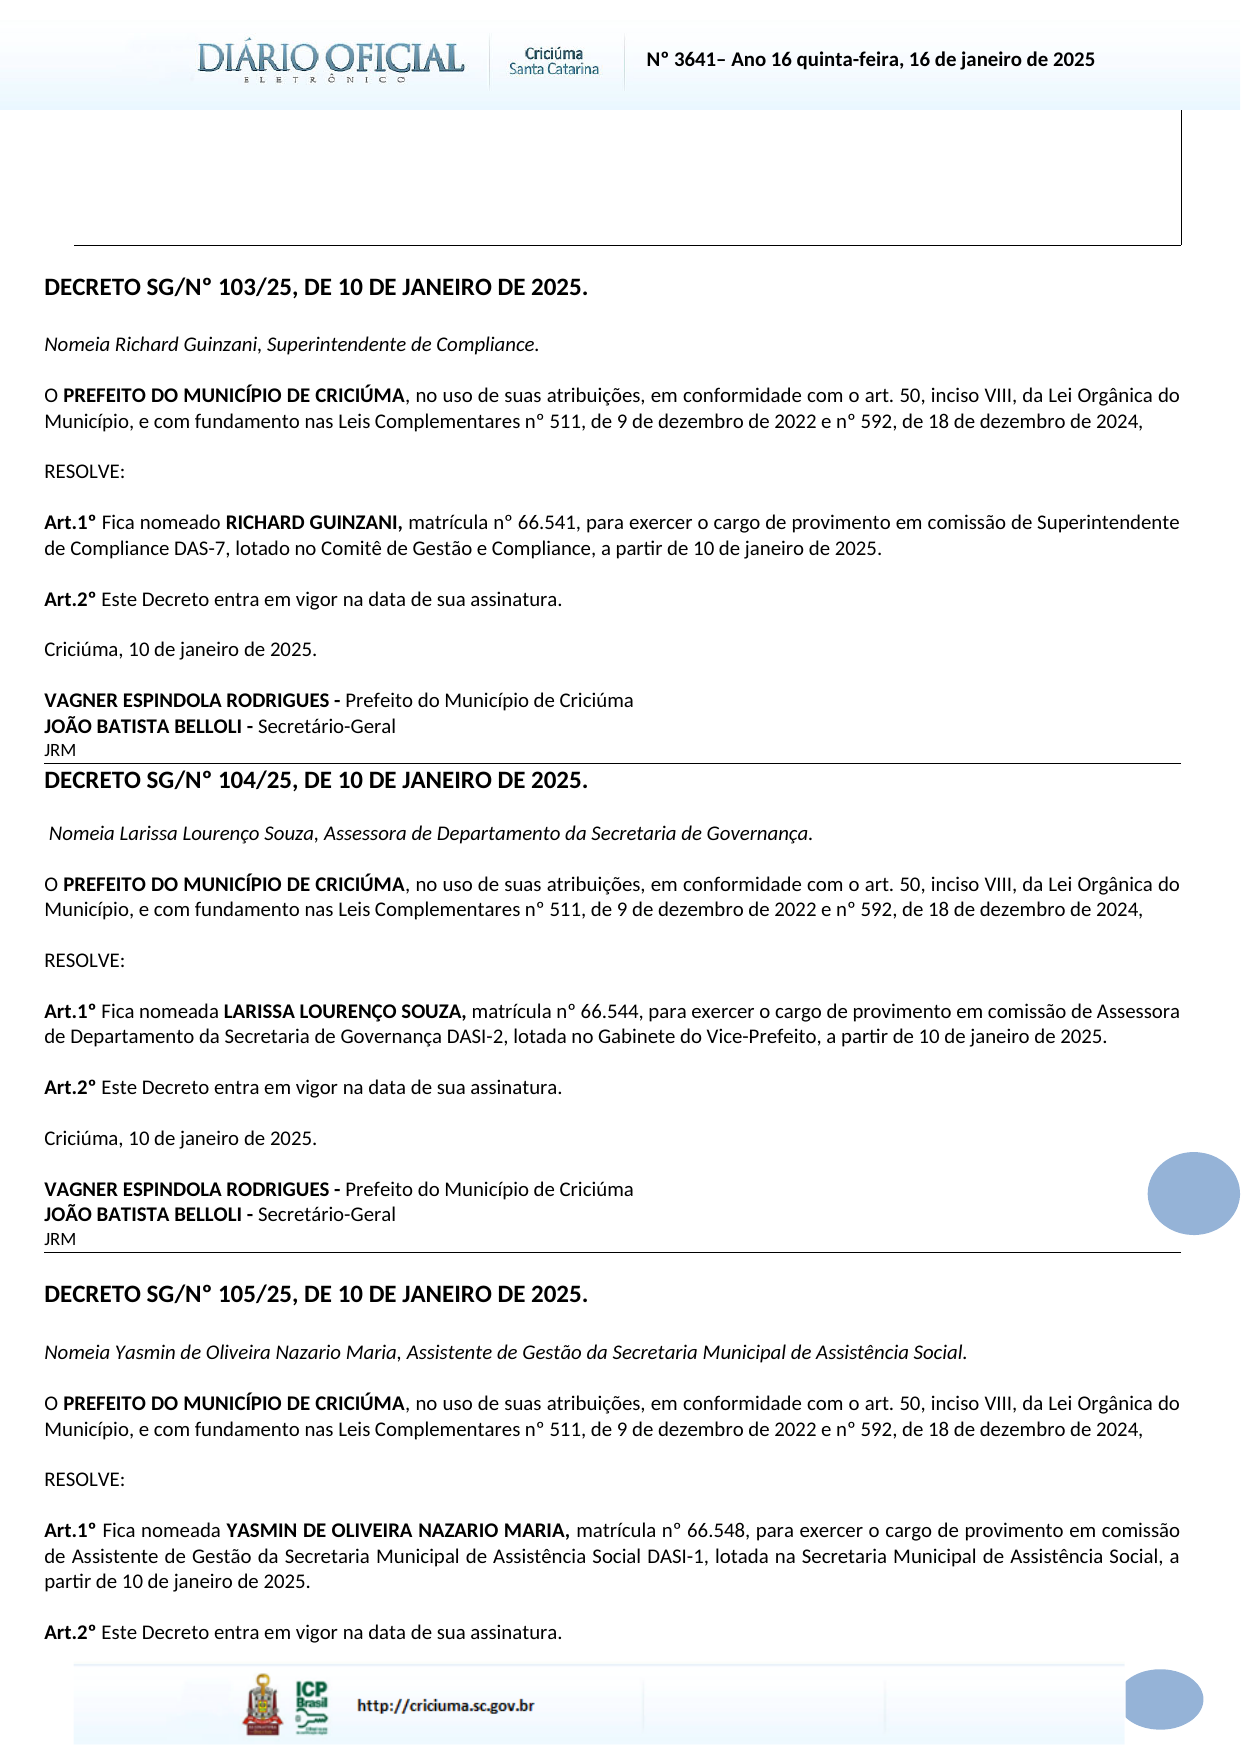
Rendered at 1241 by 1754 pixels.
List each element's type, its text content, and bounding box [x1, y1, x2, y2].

text DECRETO SG/Nº 103/25, DE 10 DE JANEIRO DE 2025. [44, 271, 1181, 301]
text Nomeia Larissa Lourenço Souza, Assessora de Departamento da Secretaria de Governança. [44, 820, 1181, 846]
text Nomeia Richard Guinzani, Superintendente de Compliance. [44, 332, 1181, 357]
text JRM [44, 738, 1181, 763]
text O PREFEITO DO MUNICÍPIO DE CRICIÚMA, no uso de suas atribuições, em conformidade com o art. 50, inciso VIII, da Lei Orgânica do Município, e com fundamento nas Leis Complementares nº 511, de 9 de dezembro de 2022 e nº 592, de 18 de dezembro de 2024, [44, 1390, 1181, 1441]
text RESOLVE: [44, 947, 1181, 973]
text RESOLVE: [44, 1467, 1181, 1492]
text Art.2º Este Decreto entra em vigor na data de sua assinatura. [44, 1074, 1181, 1100]
text JRM [44, 1227, 1181, 1252]
text Criciúma, 10 de janeiro de 2025. [44, 637, 1181, 662]
text JOÃO BATISTA BELLOLI - Secretário-Geral [44, 1202, 1165, 1227]
text RESOLVE: [44, 459, 1181, 484]
text DECRETO SG/Nº 104/25, DE 10 DE JANEIRO DE 2025. [44, 764, 1181, 795]
text Nomeia Yasmin de Oliveira Nazario Maria, Assistente de Gestão da Secretaria Municipal de Assistência Social. [44, 1339, 1181, 1365]
text Art.2º Este Decreto entra em vigor na data de sua assinatura. [44, 586, 1181, 611]
text Criciúma, 10 de janeiro de 2025. [44, 1125, 1181, 1151]
text VAGNER ESPINDOLA RODRIGUES - Prefeito do Município de Criciúma [44, 1176, 1151, 1202]
text Art.2º Este Decreto entra em vigor na data de sua assinatura. [44, 1619, 1181, 1644]
text O PREFEITO DO MUNICÍPIO DE CRICIÚMA, no uso de suas atribuições, em conformidade com o art. 50, inciso VIII, da Lei Orgânica do Município, e com fundamento nas Leis Complementares nº 511, de 9 de dezembro de 2022 e nº 592, de 18 de dezembro de 2024, [44, 382, 1181, 433]
text O PREFEITO DO MUNICÍPIO DE CRICIÚMA, no uso de suas atribuições, em conformidade com o art. 50, inciso VIII, da Lei Orgânica do Município, e com fundamento nas Leis Complementares nº 511, de 9 de dezembro de 2022 e nº 592, de 18 de dezembro de 2024, [44, 871, 1181, 922]
text DECRETO SG/Nº 105/25, DE 10 DE JANEIRO DE 2025. [44, 1278, 1181, 1309]
text JOÃO BATISTA BELLOLI - Secretário-Geral [44, 713, 1181, 738]
text VAGNER ESPINDOLA RODRIGUES - Prefeito do Município de Criciúma [44, 687, 1181, 713]
text Art.1º Fica nomeada LARISSA LOURENÇO SOUZA, matrícula nº 66.544, para exercer o cargo de provimento em comissão de Assessora de Departamento da Secretaria de Governança DASI-2, lotada no Gabinete do Vice-Prefeito, a partir de 10 de janeiro de 2025. [44, 998, 1181, 1049]
text Art.1º Fica nomeada YASMIN DE OLIVEIRA NAZARIO MARIA, matrícula nº 66.548, para exercer o cargo de provimento em comissão de Assistente de Gestão da Secretaria Municipal de Assistência Social DASI-1, lotada na Secretaria Municipal de Assistência Social, a partir de 10 de janeiro de 2025. [44, 1517, 1181, 1594]
text Art.1º Fica nomeado RICHARD GUINZANI, matrícula nº 66.541, para exercer o cargo de provimento em comissão de Superintendente de Compliance DAS-7, lotado no Comitê de Gestão e Compliance, a partir de 10 de janeiro de 2025. [44, 509, 1181, 560]
